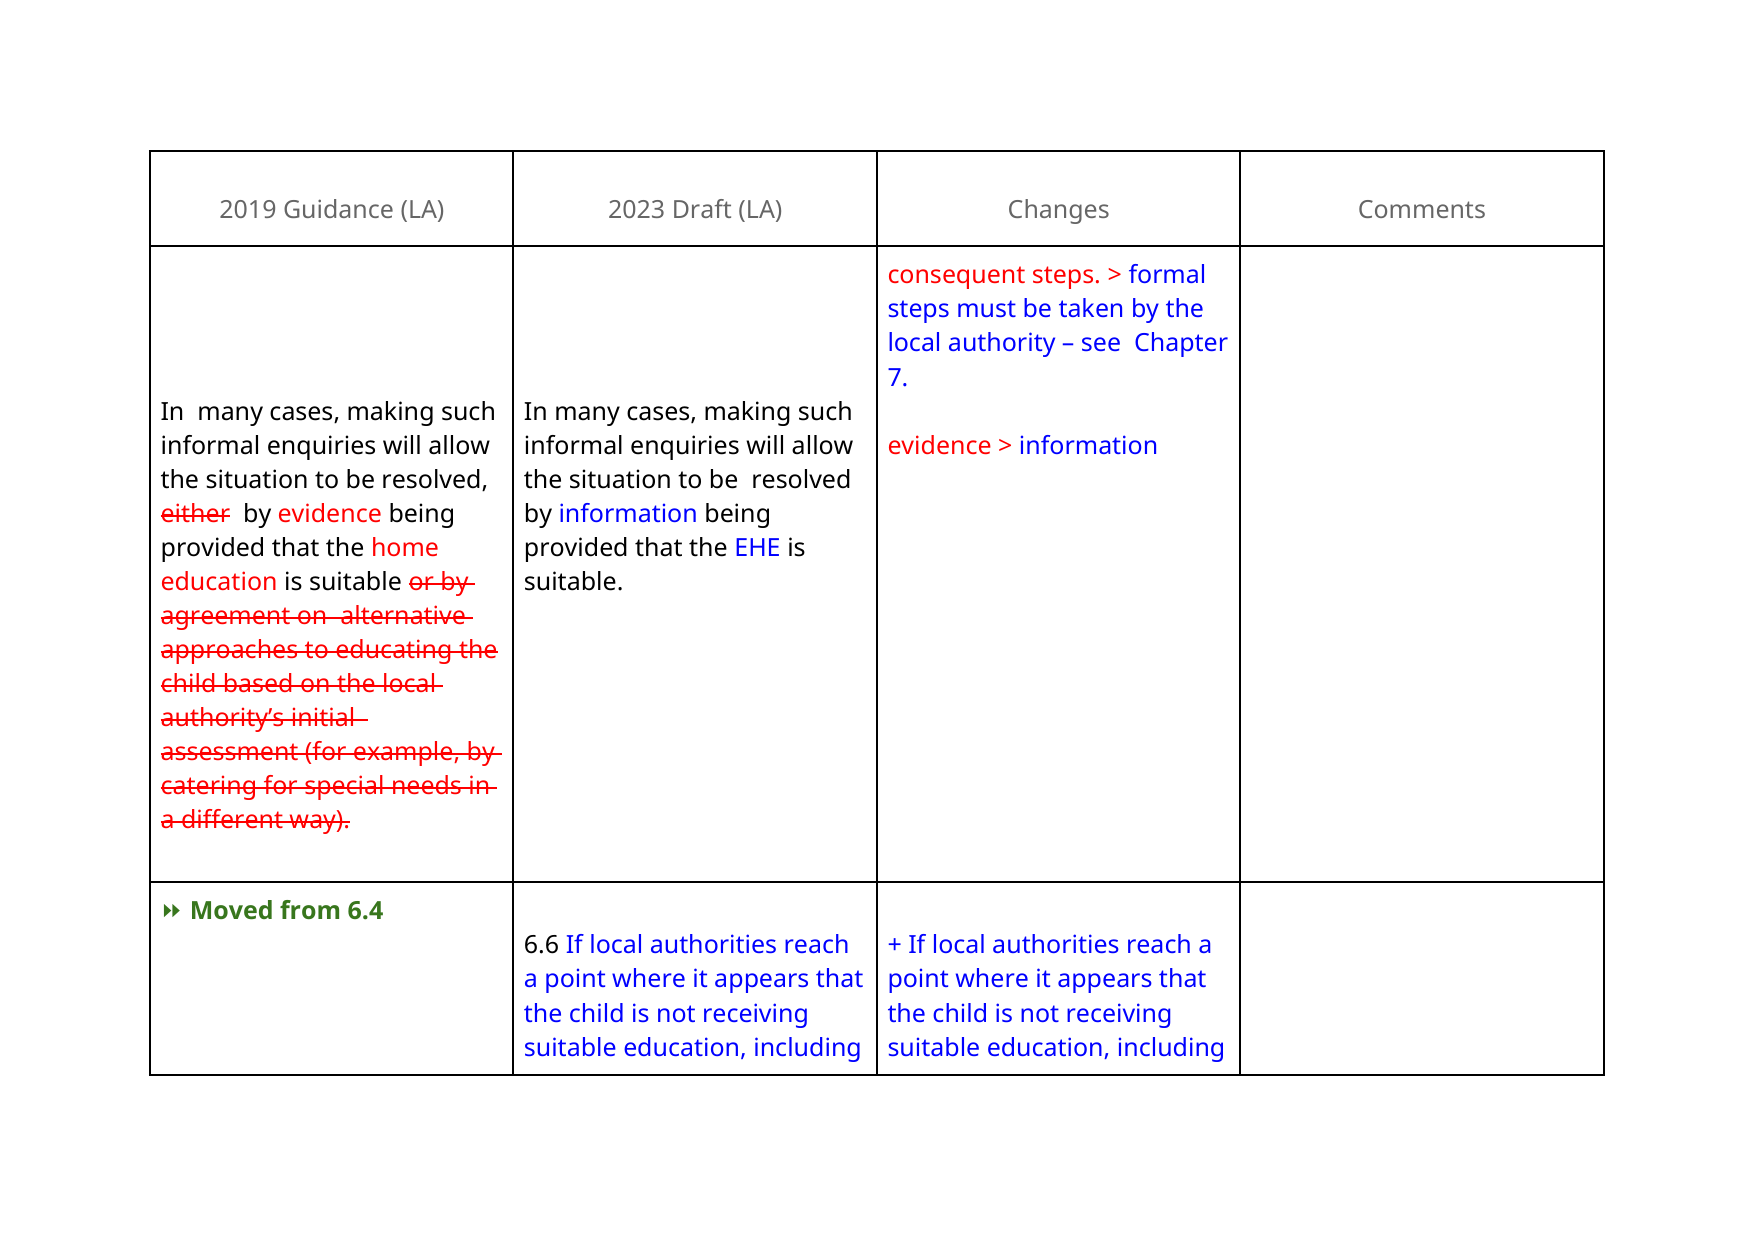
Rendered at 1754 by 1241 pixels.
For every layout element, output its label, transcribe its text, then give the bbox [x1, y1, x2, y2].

table_cell In many cases, making such informal enquiries will allow the situation to be resolved by information being provided that the EHE is suitable. [514, 247, 876, 881]
table_header Comments [1241, 152, 1603, 244]
table_cell [1241, 883, 1603, 1074]
table_cell 6.6 If local authorities reach a point where it appears that the child is not receiving suitable education, including [514, 883, 876, 1074]
table_cell In many cases, making such informal enquiries will allow the situation to be resolved, either by evidence being provided that the home education is suitable or by agreement on alternative approaches to educating the child based on the local authority’s initial assessment (for example, by catering for special needs in a different way). [151, 247, 512, 881]
table_header 2019 Guidance (LA) [151, 152, 512, 244]
table_header 2023 Draft (LA) [514, 152, 876, 244]
table_cell consequent steps. > formal steps must be taken by the local authority – see Chapter 7. evidence > information [878, 247, 1239, 881]
table_cell + If local authorities reach a point where it appears that the child is not receiving suitable education, including [878, 883, 1239, 1074]
table_header Changes [878, 152, 1239, 244]
table_cell ⏩ Moved from 6.4 [151, 883, 512, 1074]
table_cell [1241, 247, 1603, 881]
